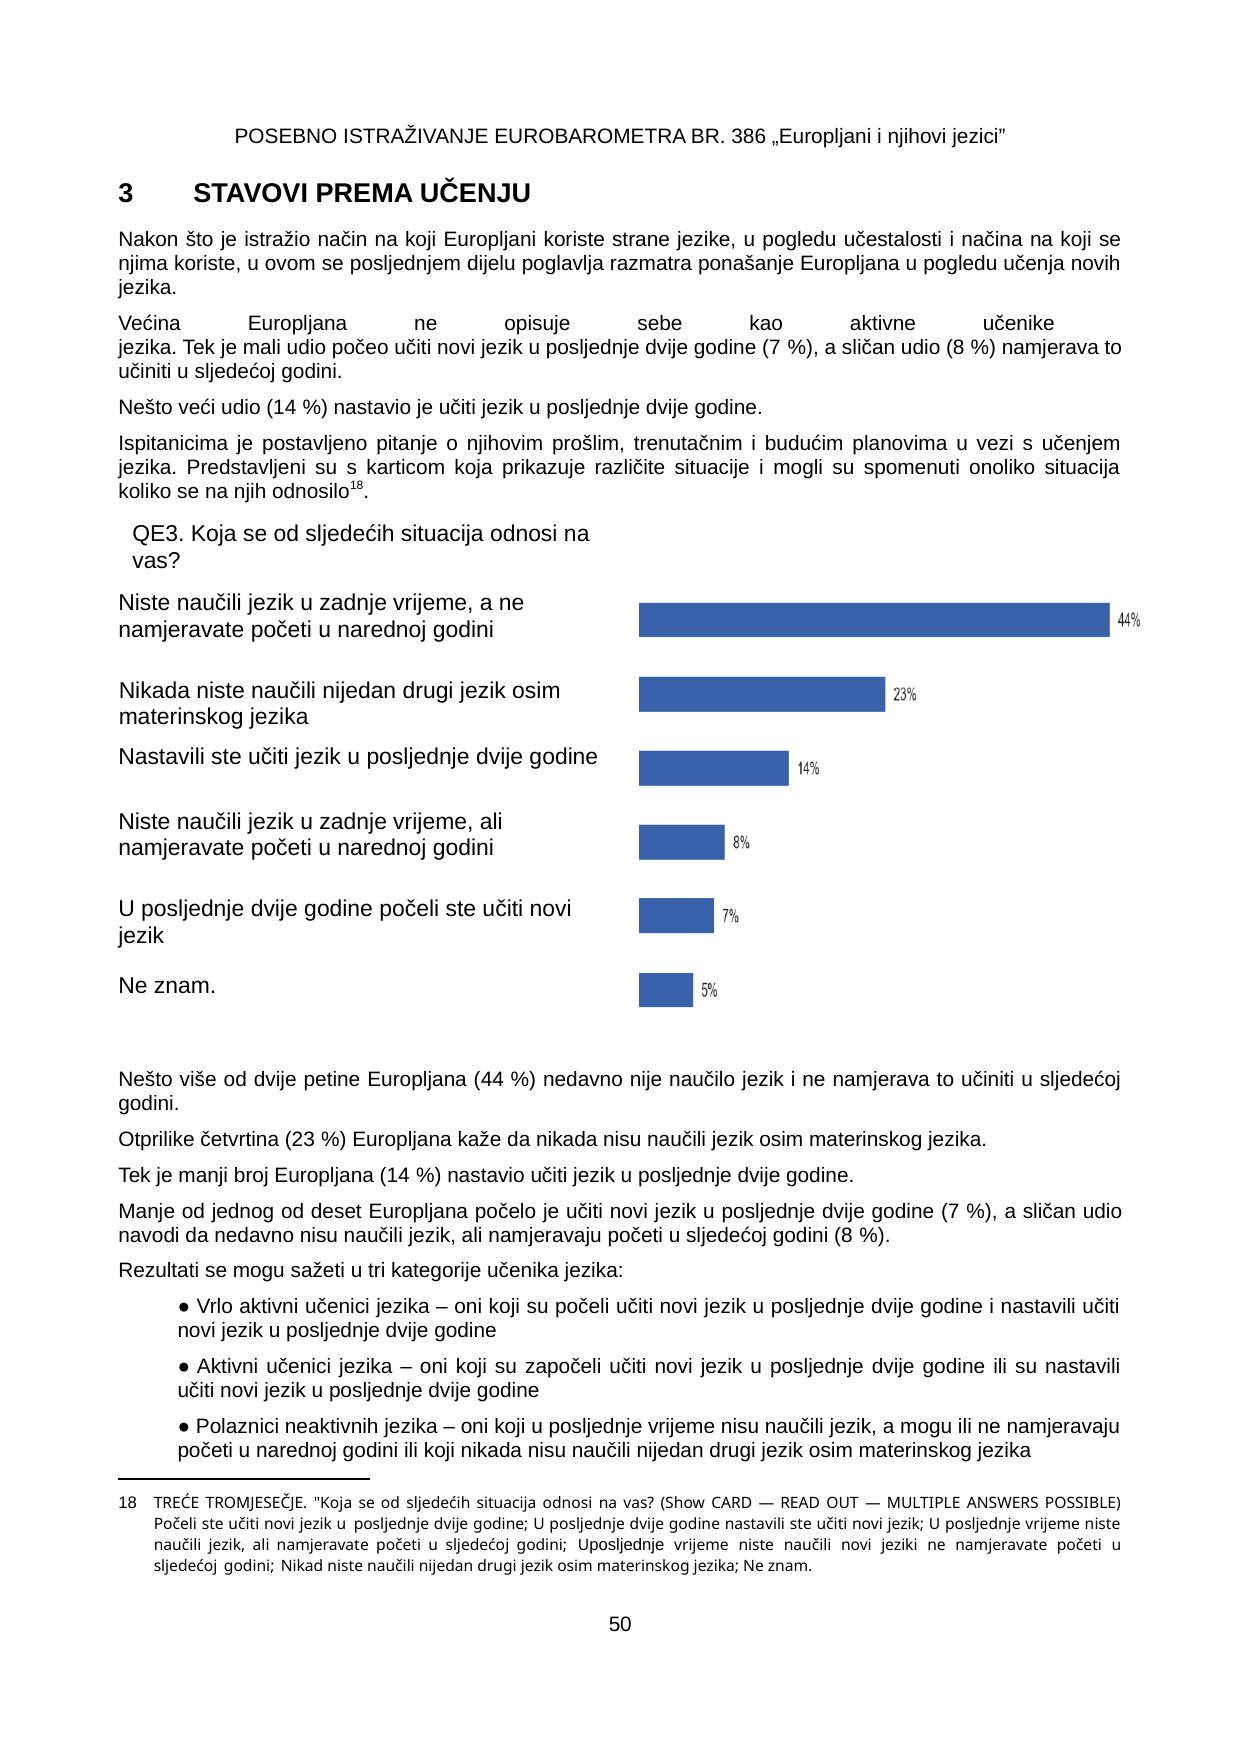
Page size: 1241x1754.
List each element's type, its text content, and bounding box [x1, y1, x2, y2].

text Ispitanicima je postavljeno pitanje o njihovim prošlim, trenutačnim i budućim planovima u vezi s učenjem jezika. Predstavljeni su s karticom koja prikazuje različite situacije i mogli su spomenuti onoliko situacija koliko se na njih odnosilo. [118, 431, 1122, 502]
text Tek je manji broj Europljana (14 %) nastavio učiti jezik u posljednje dvije godine. [118, 1163, 1122, 1187]
text ● Aktivni učenici jezika – oni koji su započeli učiti novi jezik u posljednje dvije godine ili su nastavili učiti novi jezik u posljednje dvije godine [177, 1354, 1122, 1402]
text Nakon što je istražio način na koji Europljani koriste strane jezike, u pogledu učestalosti i načina na koji se njima koriste, u ovom se posljednjem dijelu poglavlja razmatra ponašanje Europljana u pogledu učenja novih jezika. [118, 227, 1122, 299]
text Otprilike četvrtina (23 %) Europljana kaže da nikada nisu naučili jezik osim materinskog jezika. [118, 1127, 1122, 1151]
text Nešto više od dvije petine Europljana (44 %) nedavno nije naučilo jezik i ne namjerava to učiniti u sljedećoj godini. [118, 1067, 1122, 1115]
subtitle STAVOVI PREMA UČENJU [118, 177, 1122, 209]
text Nešto veći udio (14 %) nastavio je učiti jezik u posljednje dvije godine. [118, 395, 1122, 419]
text ● Polaznici neaktivnih jezika – oni koji u posljednje vrijeme nisu naučili jezik, a mogu ili ne namjeravaju početi u narednoj godini ili koji nikada nisu naučili nijedan drugi jezik osim materinskog jezika [177, 1414, 1122, 1462]
text Većina Europljana ne opisuje sebe kao aktivne učenike jezika. Tek je mali udio počeo učiti novi jezik u posljednje dvije godine (7 %), a sličan udio (8 %) namjerava to učiniti u sljedećoj godini. [118, 311, 1122, 383]
text Rezultati se mogu sažeti u tri kategorije učenika jezika: [118, 1258, 1122, 1282]
text Manje od jednog od deset Europljana počelo je učiti novi jezik u posljednje dvije godine (7 %), a sličan udio navodi da nedavno nisu naučili jezik, ali namjeravaju početi u sljedećoj godini (8 %). [118, 1198, 1122, 1246]
text TREĆE TROMJESEČJE. "Koja se od sljedećih situacija odnosi na vas? (Show CARD — READ OUT — MULTIPLE ANSWERS POSSIBLE) Počeli ste učiti novi jezik u posljednje dvije godine; U posljednje dvije godine nastavili ste učiti novi jezik; U posljednje vrijeme niste naučili jezik, ali namjeravate početi u sljedećoj godini; Uposljednje vrijeme niste naučili novi jeziki ne namjeravate početi u sljedećoj godini; Nikad niste naučili nijedan drugi jezik osim materinskog jezika; Ne znam. [118, 1491, 1122, 1576]
text ● Vrlo aktivni učenici jezika – oni koji su počeli učiti novi jezik u posljednje dvije godine i nastavili učiti novi jezik u posljednje dvije godine [177, 1294, 1122, 1342]
picture [636, 585, 1151, 1027]
